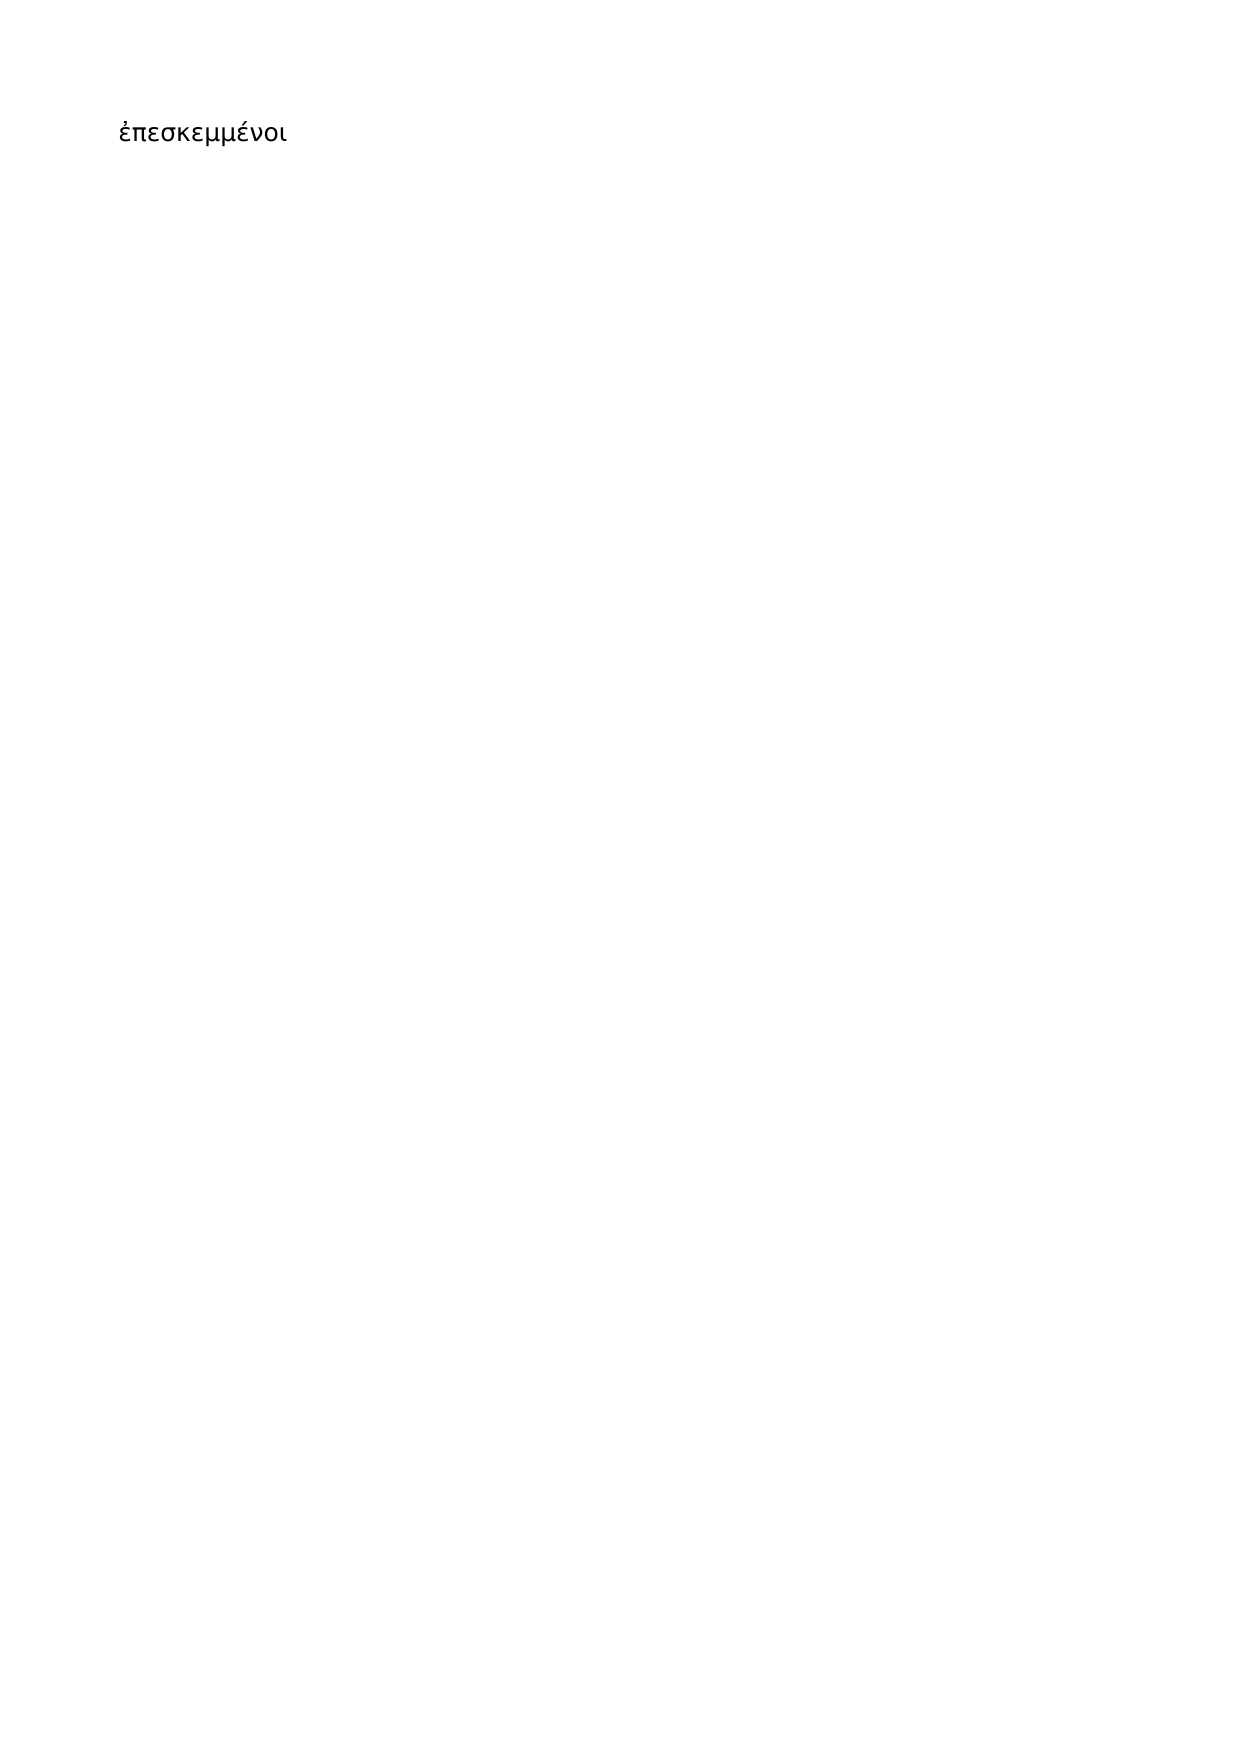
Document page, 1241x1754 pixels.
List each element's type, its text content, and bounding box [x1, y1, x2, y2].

text ἐπεσκεμμένοι [118, 118, 1122, 147]
